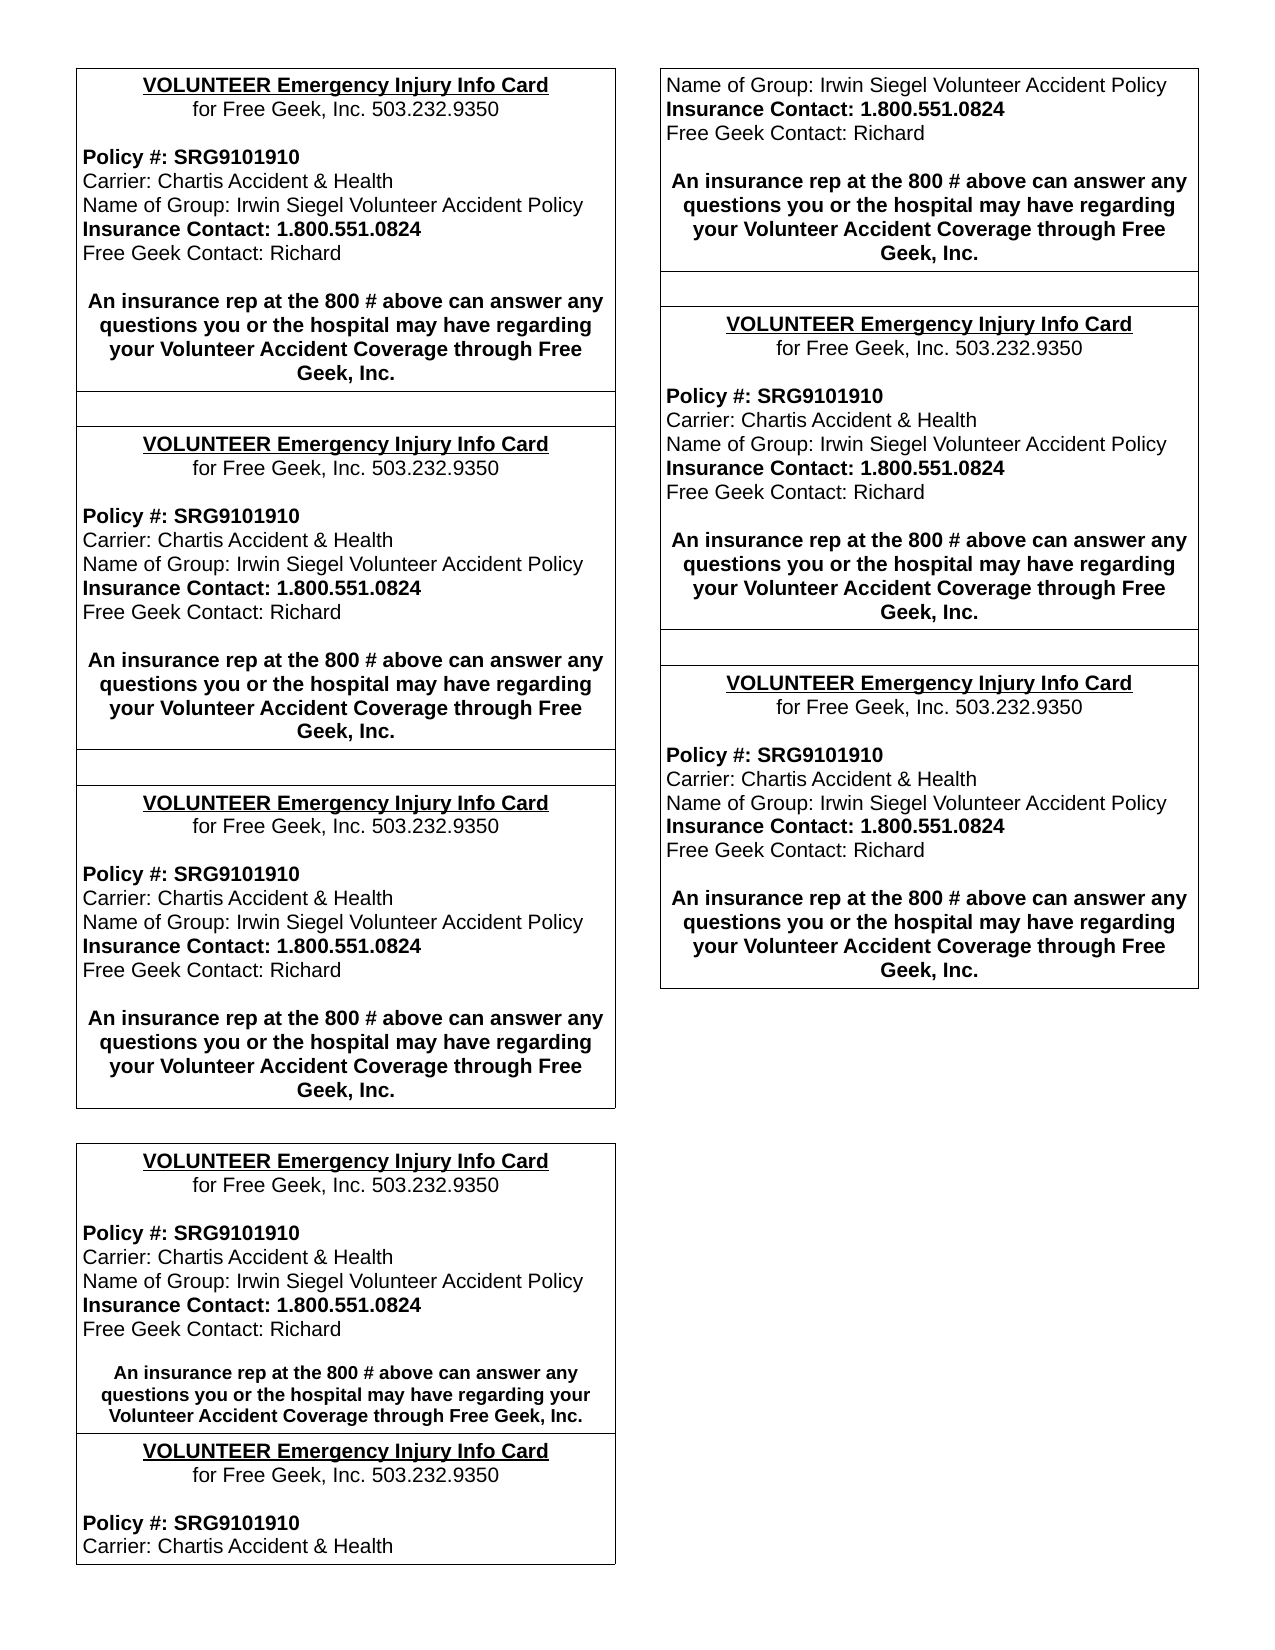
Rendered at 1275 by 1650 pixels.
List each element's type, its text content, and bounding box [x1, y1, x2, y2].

table_cell [77, 392, 615, 426]
table_cell VOLUNTEER Emergency Injury Info Card for Free Geek, Inc. 503.232.9350 Policy #: SRG9101910 Carrier: Chartis Accident & Health Name of Group: Irwin Siegel Volunteer Accident Policy Insurance Contact: 1.800.551.0824 Free Geek Contact: Richard An insurance rep at the 800 # above can answer any questions you or the hospital may have regarding your Volunteer Accident Coverage through Free Geek, Inc. [77, 1144, 615, 1433]
table_cell Name of Group: Irwin Siegel Volunteer Accident Policy Insurance Contact: 1.800.551.0824 Free Geek Contact: Richard An insurance rep at the 800 # above can answer any questions you or the hospital may have regarding your Volunteer Accident Coverage through Free Geek, Inc. [661, 69, 1198, 271]
table_cell VOLUNTEER Emergency Injury Info Card for Free Geek, Inc. 503.232.9350 Policy #: SRG9101910 Carrier: Chartis Accident & Health Name of Group: Irwin Siegel Volunteer Accident Policy Insurance Contact: 1.800.551.0824 Free Geek Contact: Richard An insurance rep at the 800 # above can answer any questions you or the hospital may have regarding your Volunteer Accident Coverage through Free Geek, Inc. [661, 666, 1198, 988]
table_header VOLUNTEER Emergency Injury Info Card for Free Geek, Inc. 503.232.9350 Policy #: SRG9101910 Carrier: Chartis Accident & Health Name of Group: Irwin Siegel Volunteer Accident Policy Insurance Contact: 1.800.551.0824 Free Geek Contact: Richard An insurance rep at the 800 # above can answer any questions you or the hospital may have regarding your Volunteer Accident Coverage through Free Geek, Inc. [77, 69, 615, 391]
table_cell VOLUNTEER Emergency Injury Info Card for Free Geek, Inc. 503.232.9350 Policy #: SRG9101910 Carrier: Chartis Accident & Health Name of Group: Irwin Siegel Volunteer Accident Policy Insurance Contact: 1.800.551.0824 Free Geek Contact: Richard An insurance rep at the 800 # above can answer any questions you or the hospital may have regarding your Volunteer Accident Coverage through Free Geek, Inc. [77, 786, 615, 1108]
table_cell [77, 750, 615, 784]
table_cell VOLUNTEER Emergency Injury Info Card for Free Geek, Inc. 503.232.9350 Policy #: SRG9101910 Carrier: Chartis Accident & Health Name of Group: Irwin Siegel Volunteer Accident Policy Insurance Contact: 1.800.551.0824 Free Geek Contact: Richard An insurance rep at the 800 # above can answer any questions you or the hospital may have regarding your Volunteer Accident Coverage through Free Geek, Inc. [661, 307, 1198, 629]
table_cell [661, 630, 1198, 665]
table_cell VOLUNTEER Emergency Injury Info Card for Free Geek, Inc. 503.232.9350 Policy #: SRG9101910 Carrier: Chartis Accident & Health [77, 1434, 615, 1564]
table_cell VOLUNTEER Emergency Injury Info Card for Free Geek, Inc. 503.232.9350 Policy #: SRG9101910 Carrier: Chartis Accident & Health Name of Group: Irwin Siegel Volunteer Accident Policy Insurance Contact: 1.800.551.0824 Free Geek Contact: Richard An insurance rep at the 800 # above can answer any questions you or the hospital may have regarding your Volunteer Accident Coverage through Free Geek, Inc. [77, 427, 615, 749]
table_cell [661, 272, 1198, 306]
table_cell [76, 1109, 615, 1143]
